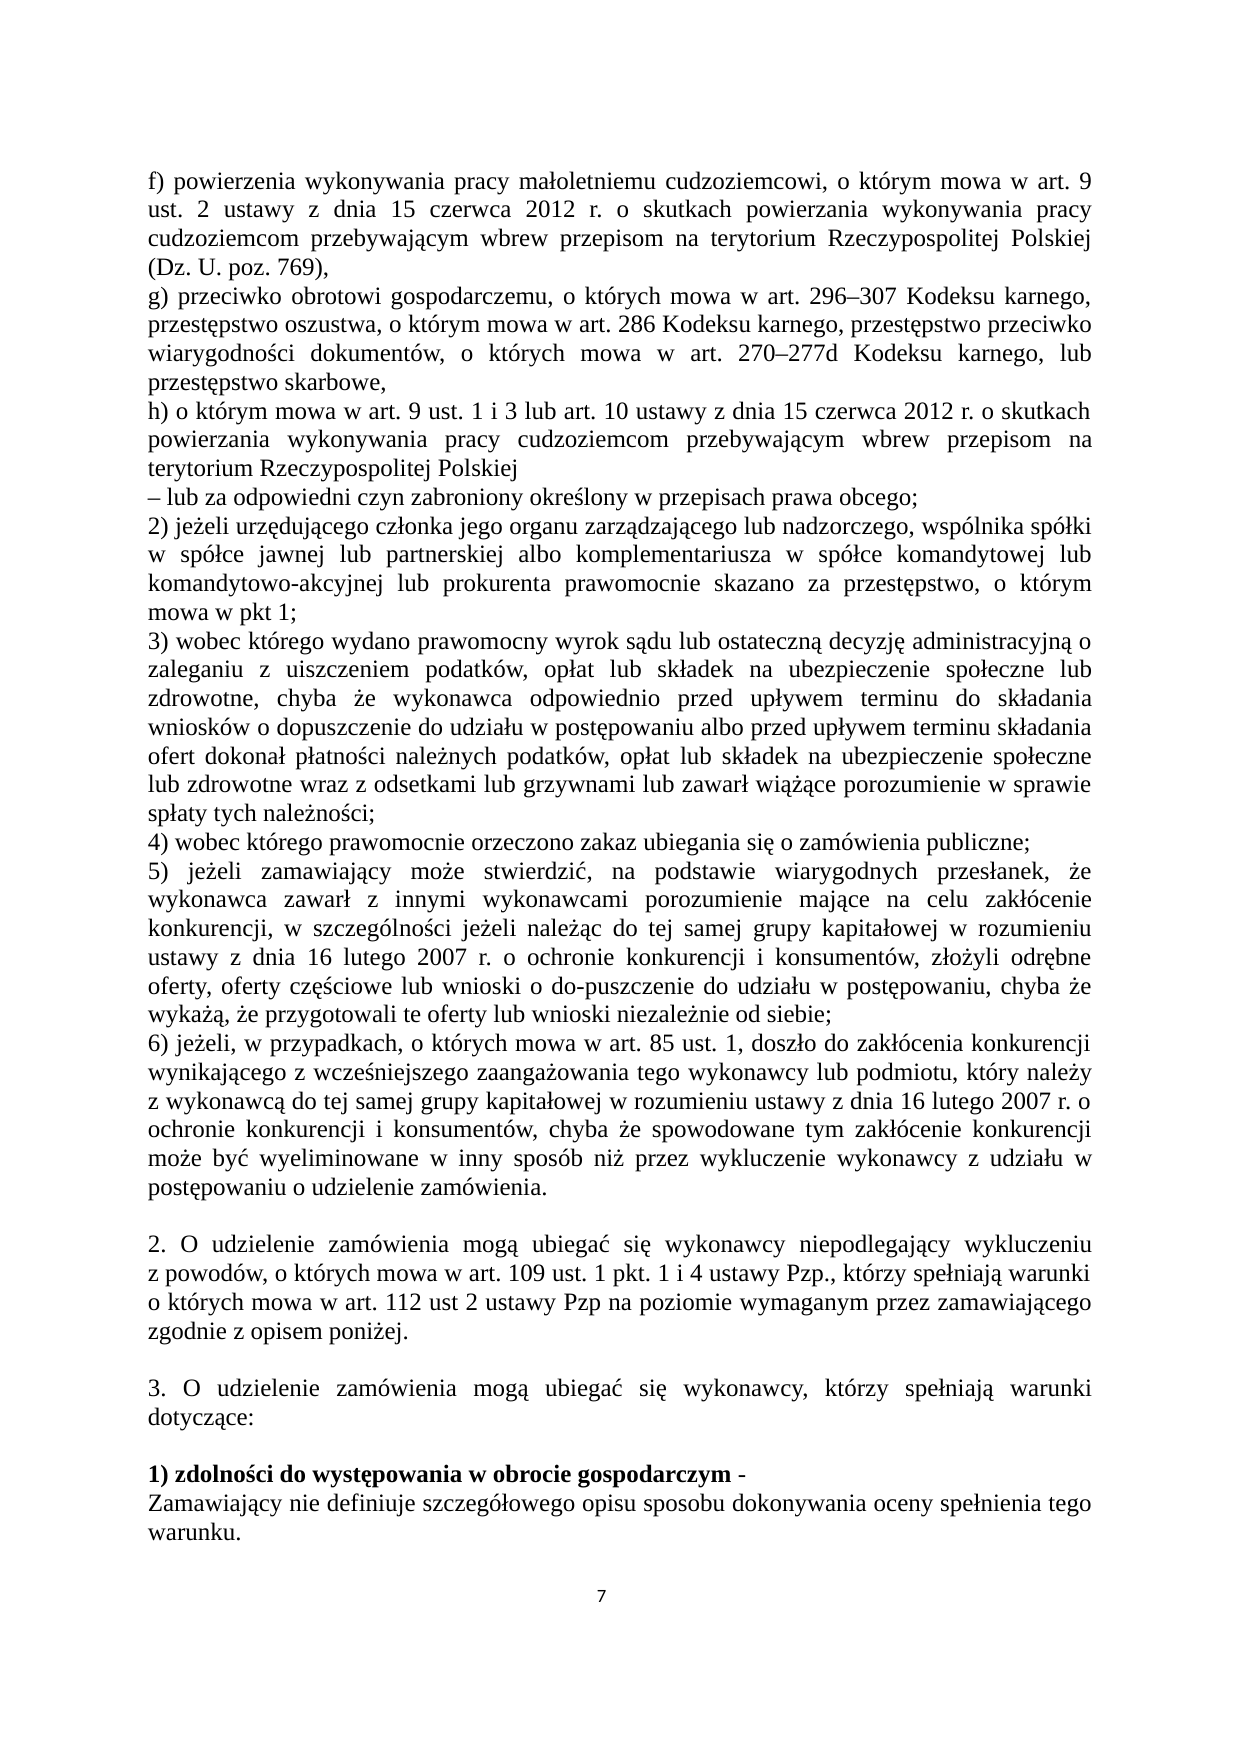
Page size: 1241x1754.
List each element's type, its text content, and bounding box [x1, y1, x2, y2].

text – lub za odpowiedni czyn zabroniony określony w przepisach prawa obcego; [148, 482, 1093, 511]
text 3. O udzielenie zamówienia mogą ubiegać się wykonawcy, którzy spełniają warunki dotyczące: [148, 1373, 1093, 1431]
text 2. O udzielenie zamówienia mogą ubiegać się wykonawcy niepodlegający wykluczeniu z powodów, o których mowa w art. 109 ust. 1 pkt. 1 i 4 ustawy Pzp., którzy spełniają warunki o których mowa w art. 112 ust 2 ustawy Pzp na poziomie wymaganym przez zamawiającego zgodnie z opisem poniżej. [148, 1229, 1093, 1344]
text f) powierzenia wykonywania pracy małoletniemu cudzoziemcowi, o którym mowa w art. 9 ust. 2 ustawy z dnia 15 czerwca 2012 r. o skutkach powierzania wykonywania pracy cudzoziemcom przebywającym wbrew przepisom na terytorium Rzeczypospolitej Polskiej (Dz. U. poz. 769), [148, 166, 1093, 281]
text h) o którym mowa w art. 9 ust. 1 i 3 lub art. 10 ustawy z dnia 15 czerwca 2012 r. o skutkach powierzania wykonywania pracy cudzoziemcom przebywającym wbrew przepisom na terytorium Rzeczypospolitej Polskiej [148, 396, 1093, 482]
text 6) jeżeli, w przypadkach, o których mowa w art. 85 ust. 1, doszło do zakłócenia konkurencji wynikającego z wcześniejszego zaangażowania tego wykonawcy lub podmiotu, który należy z wykonawcą do tej samej grupy kapitałowej w rozumieniu ustawy z dnia 16 lutego 2007 r. o ochronie konkurencji i konsumentów, chyba że spowodowane tym zakłócenie konkurencji może być wyeliminowane w inny sposób niż przez wykluczenie wykonawcy z udziału w postępowaniu o udzielenie zamówienia. [148, 1028, 1093, 1201]
text 5) jeżeli zamawiający może stwierdzić, na podstawie wiarygodnych przesłanek, że wykonawca zawarł z innymi wykonawcami porozumienie mające na celu zakłócenie konkurencji, w szczególności jeżeli należąc do tej samej grupy kapitałowej w rozumieniu ustawy z dnia 16 lutego 2007 r. o ochronie konkurencji i konsumentów, złożyli odrębne oferty, oferty częściowe lub wnioski o do-puszczenie do udziału w postępowaniu, chyba że wykażą, że przygotowali te oferty lub wnioski niezależnie od siebie; [148, 856, 1093, 1028]
text 1) zdolności do występowania w obrocie gospodarczym - [148, 1459, 1093, 1488]
text 4) wobec którego prawomocnie orzeczono zakaz ubiegania się o zamówienia publiczne; [148, 827, 1093, 856]
text g) przeciwko obrotowi gospodarczemu, o których mowa w art. 296–307 Kodeksu karnego, przestępstwo oszustwa, o którym mowa w art. 286 Kodeksu karnego, przestępstwo przeciwko wiarygodności dokumentów, o których mowa w art. 270–277d Kodeksu karnego, lub przestępstwo skarbowe, [148, 281, 1093, 396]
text 3) wobec którego wydano prawomocny wyrok sądu lub ostateczną decyzję administracyjną o zaleganiu z uiszczeniem podatków, opłat lub składek na ubezpieczenie społeczne lub zdrowotne, chyba że wykonawca odpowiednio przed upływem terminu do składania wniosków o dopuszczenie do udziału w postępowaniu albo przed upływem terminu składania ofert dokonał płatności należnych podatków, opłat lub składek na ubezpieczenie społeczne lub zdrowotne wraz z odsetkami lub grzywnami lub zawarł wiążące porozumienie w sprawie spłaty tych należności; [148, 626, 1093, 827]
text Zamawiający nie definiuje szczegółowego opisu sposobu dokonywania oceny spełnienia tego warunku. [148, 1488, 1093, 1546]
text 2) jeżeli urzędującego członka jego organu zarządzającego lub nadzorczego, wspólnika spółki w spółce jawnej lub partnerskiej albo komplementariusza w spółce komandytowej lub komandytowo-akcyjnej lub prokurenta prawomocnie skazano za przestępstwo, o którym mowa w pkt 1; [148, 511, 1093, 626]
